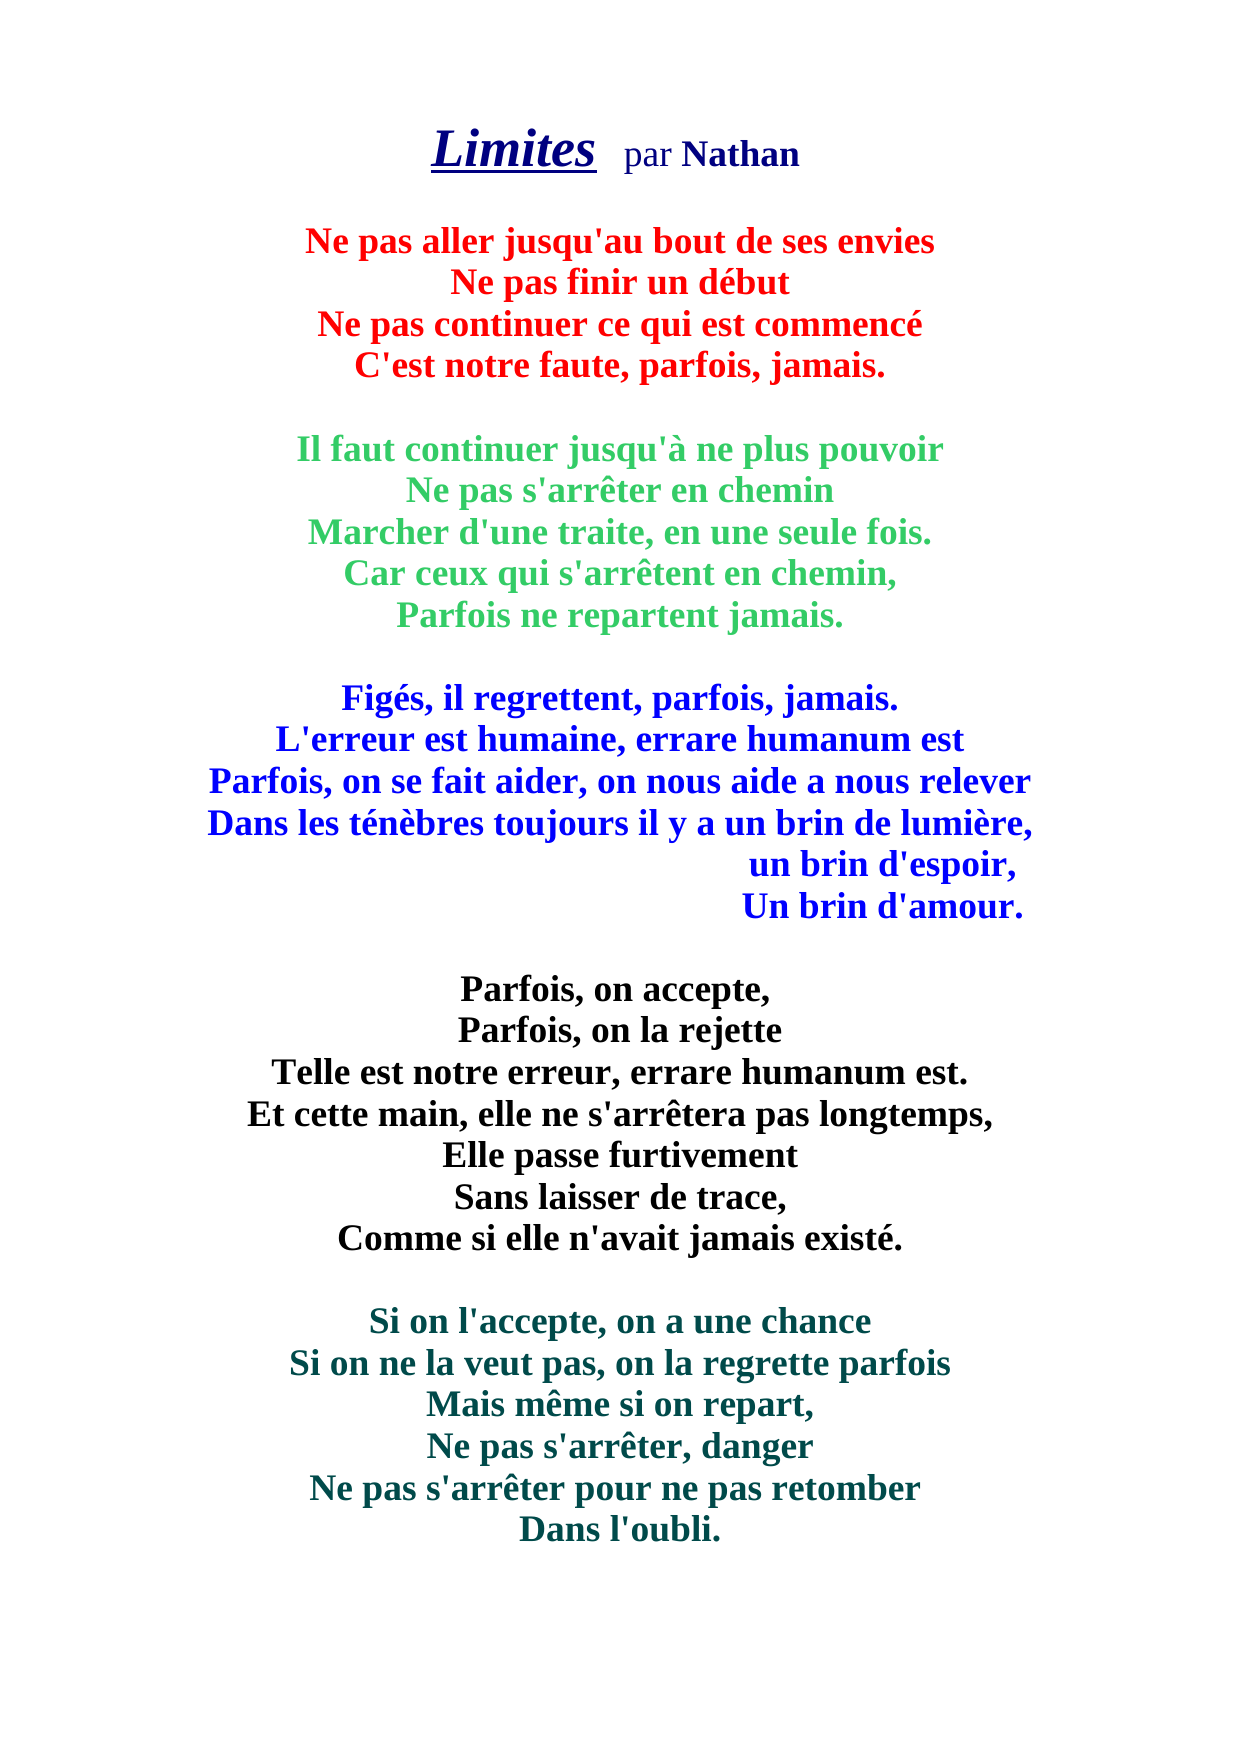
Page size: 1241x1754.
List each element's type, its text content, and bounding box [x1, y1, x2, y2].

text Ne pas aller jusqu'au bout de ses envies [118, 220, 1122, 261]
text Ne pas s'arrêter en chemin [118, 469, 1122, 511]
text Dans les ténèbres toujours il y a un brin de lumière, [118, 802, 1122, 843]
text Ne pas finir un début [118, 261, 1122, 303]
text C'est notre faute, parfois, jamais. [118, 344, 1122, 386]
text un brin d'espoir, [118, 843, 1122, 885]
text Comme si elle n'avait jamais existé. [118, 1217, 1122, 1259]
text Parfois, on la rejette [118, 1009, 1122, 1051]
text Dans l'oubli. [118, 1508, 1122, 1550]
text Elle passe furtivement [118, 1134, 1122, 1176]
text Car ceux qui s'arrêtent en chemin, [118, 552, 1122, 594]
text Ne pas continuer ce qui est commencé [118, 303, 1122, 344]
text Telle est notre erreur, errare humanum est. [118, 1051, 1122, 1092]
text Figés, il regrettent, parfois, jamais. [118, 677, 1122, 718]
text Un brin d'amour. [118, 885, 1122, 926]
text Si on ne la veut pas, on la regrette parfois [118, 1342, 1122, 1383]
text Il faut continuer jusqu'à ne plus pouvoir [118, 427, 1122, 469]
text Ne pas s'arrêter pour ne pas retomber [118, 1467, 1122, 1508]
text Et cette main, elle ne s'arrêtera pas longtemps, [118, 1092, 1122, 1134]
text Ne pas s'arrêter, danger [118, 1425, 1122, 1467]
text Si on l'accepte, on a une chance [118, 1300, 1122, 1342]
text Mais même si on repart, [118, 1383, 1122, 1425]
text L'erreur est humaine, errare humanum est [118, 718, 1122, 760]
text Marcher d'une traite, en une seule fois. [118, 511, 1122, 552]
text Parfois, on se fait aider, on nous aide a nous relever [118, 760, 1122, 802]
text Parfois ne repartent jamais. [118, 594, 1122, 635]
text Parfois, on accepte, [118, 968, 1122, 1009]
text Limites par Nathan [118, 118, 1122, 178]
text Sans laisser de trace, [118, 1176, 1122, 1217]
